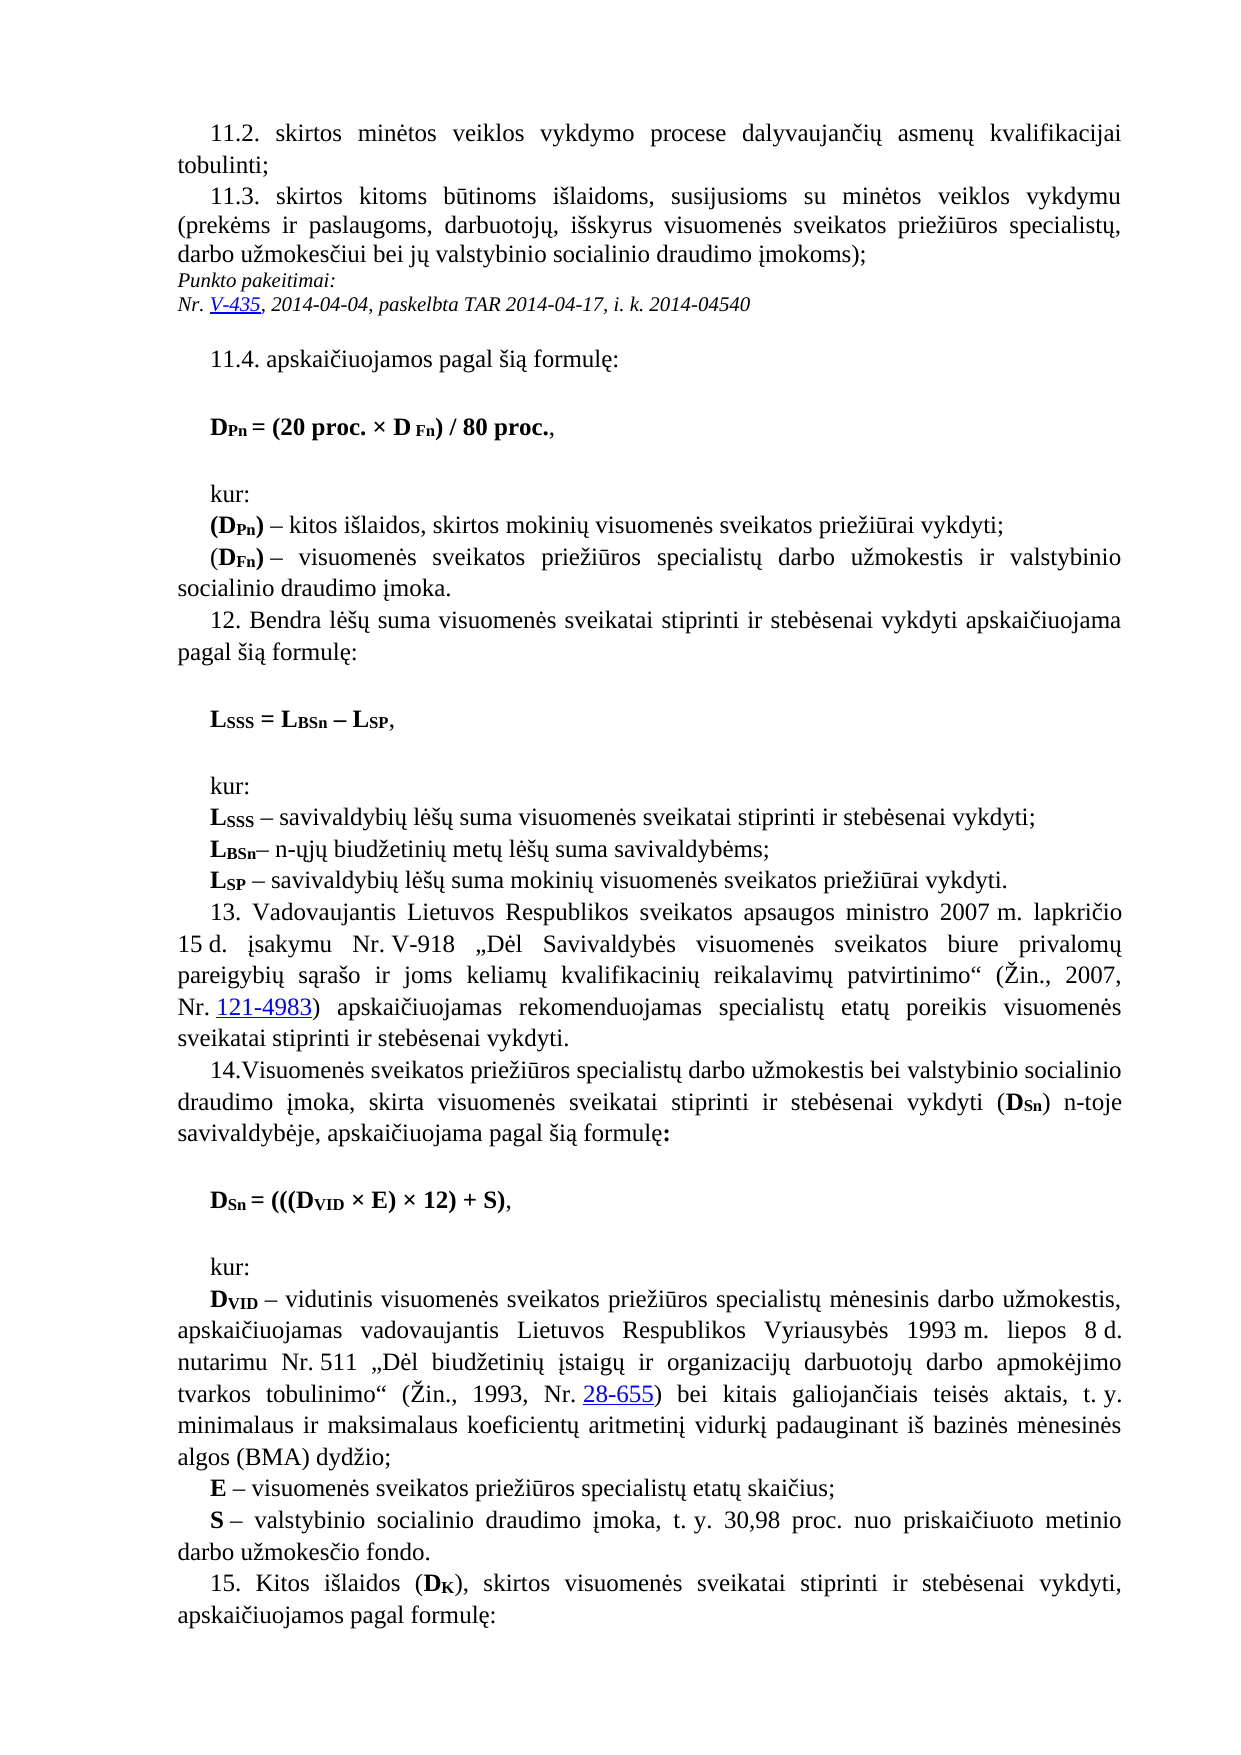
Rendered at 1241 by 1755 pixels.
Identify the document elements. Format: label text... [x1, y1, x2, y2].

text DVID – vidutinis visuomenės sveikatos priežiūros specialistų mėnesinis darbo užmokestis, apskaičiuojamas vadovaujantis Lietuvos Respublikos Vyriausybės 1993 m. liepos 8 d. nutarimu Nr. 511 „Dėl biudžetinių įstaigų ir organizacijų darbuotojų darbo apmokėjimo tvarkos tobulinimo“ (Žin., 1993, Nr. 28-655) bei kitais galiojančiais teisės aktais, t. y. minimalaus ir maksimalaus koeficientų aritmetinį vidurkį padauginant iš bazinės mėnesinės algos (BMA) dydžio; [177, 1284, 1122, 1471]
text 13. Vadovaujantis Lietuvos Respublikos sveikatos apsaugos ministro 2007 m. lapkričio 15 d. įsakymu Nr. V-918 „Dėl Savivaldybės visuomenės sveikatos biure privalomų pareigybių sąrašo ir joms keliamų kvalifikacinių reikalavimų patvirtinimo“ (Žin., 2007, Nr. 121-4983) apskaičiuojamas rekomenduojamas specialistų etatų poreikis visuomenės sveikatai stiprinti ir stebėsenai vykdyti. [177, 897, 1122, 1052]
text S – valstybinio socialinio draudimo įmoka, t. y. 30,98 proc. nuo priskaičiuoto metinio darbo užmokesčio fondo. [177, 1505, 1122, 1565]
text Nr. V-435, 2014-04-04, paskelbta TAR 2014-04-17, i. k. 2014-04540 [177, 292, 1122, 316]
text 15. Kitos išlaidos (DK), skirtos visuomenės sveikatai stiprinti ir stebėsenai vykdyti, apskaičiuojamos pagal formulę: [177, 1568, 1122, 1628]
text 11.4. apskaičiuojamos pagal šią formulę: [177, 344, 1122, 373]
text Punkto pakeitimai: [177, 267, 1122, 292]
text 14.Visuomenės sveikatos priežiūros specialistų darbo užmokestis bei valstybinio socialinio draudimo įmoka, skirta visuomenės sveikatai stiprinti ir stebėsenai vykdyti (DSn) n-toje savivaldybėje, apskaičiuojama pagal šią formulę: [177, 1055, 1122, 1147]
text DSn = (((DVID × E) × 12) + S), [177, 1185, 1122, 1214]
text DPn = (20 proc. × D Fn) / 80 proc., [177, 412, 1122, 440]
text kur: [177, 1252, 1122, 1281]
text kur: [177, 771, 1122, 800]
text LSSS – savivaldybių lėšų suma visuomenės sveikatai stiprinti ir stebėsenai vykdyti; [177, 802, 1122, 831]
text kur: [177, 479, 1122, 507]
text E – visuomenės sveikatos priežiūros specialistų etatų skaičius; [177, 1473, 1122, 1502]
text 12. Bendra lėšų suma visuomenės sveikatai stiprinti ir stebėsenai vykdyti apskaičiuojama pagal šią formulę: [177, 605, 1122, 665]
text LSP – savivaldybių lėšų suma mokinių visuomenės sveikatos priežiūrai vykdyti. [177, 866, 1122, 894]
text LSSS = LBSn – LSP, [177, 704, 1122, 732]
text 11.3. skirtos kitoms būtinoms išlaidoms, susijusioms su minėtos veiklos vykdymu (prekėms ir paslaugoms, darbuotojų, išskyrus visuomenės sveikatos priežiūros specialistų, darbo užmokesčiui bei jų valstybinio socialinio draudimo įmokoms); [177, 181, 1122, 267]
text LBSn– n-ųjų biudžetinių metų lėšų suma savivaldybėms; [177, 834, 1122, 863]
text (DFn) – visuomenės sveikatos priežiūros specialistų darbo užmokestis ir valstybinio socialinio draudimo įmoka. [177, 542, 1122, 602]
text (DPn) – kitos išlaidos, skirtos mokinių visuomenės sveikatos priežiūrai vykdyti; [177, 510, 1122, 539]
text 11.2. skirtos minėtos veiklos vykdymo procese dalyvaujančių asmenų kvalifikacijai tobulinti; [177, 118, 1122, 178]
